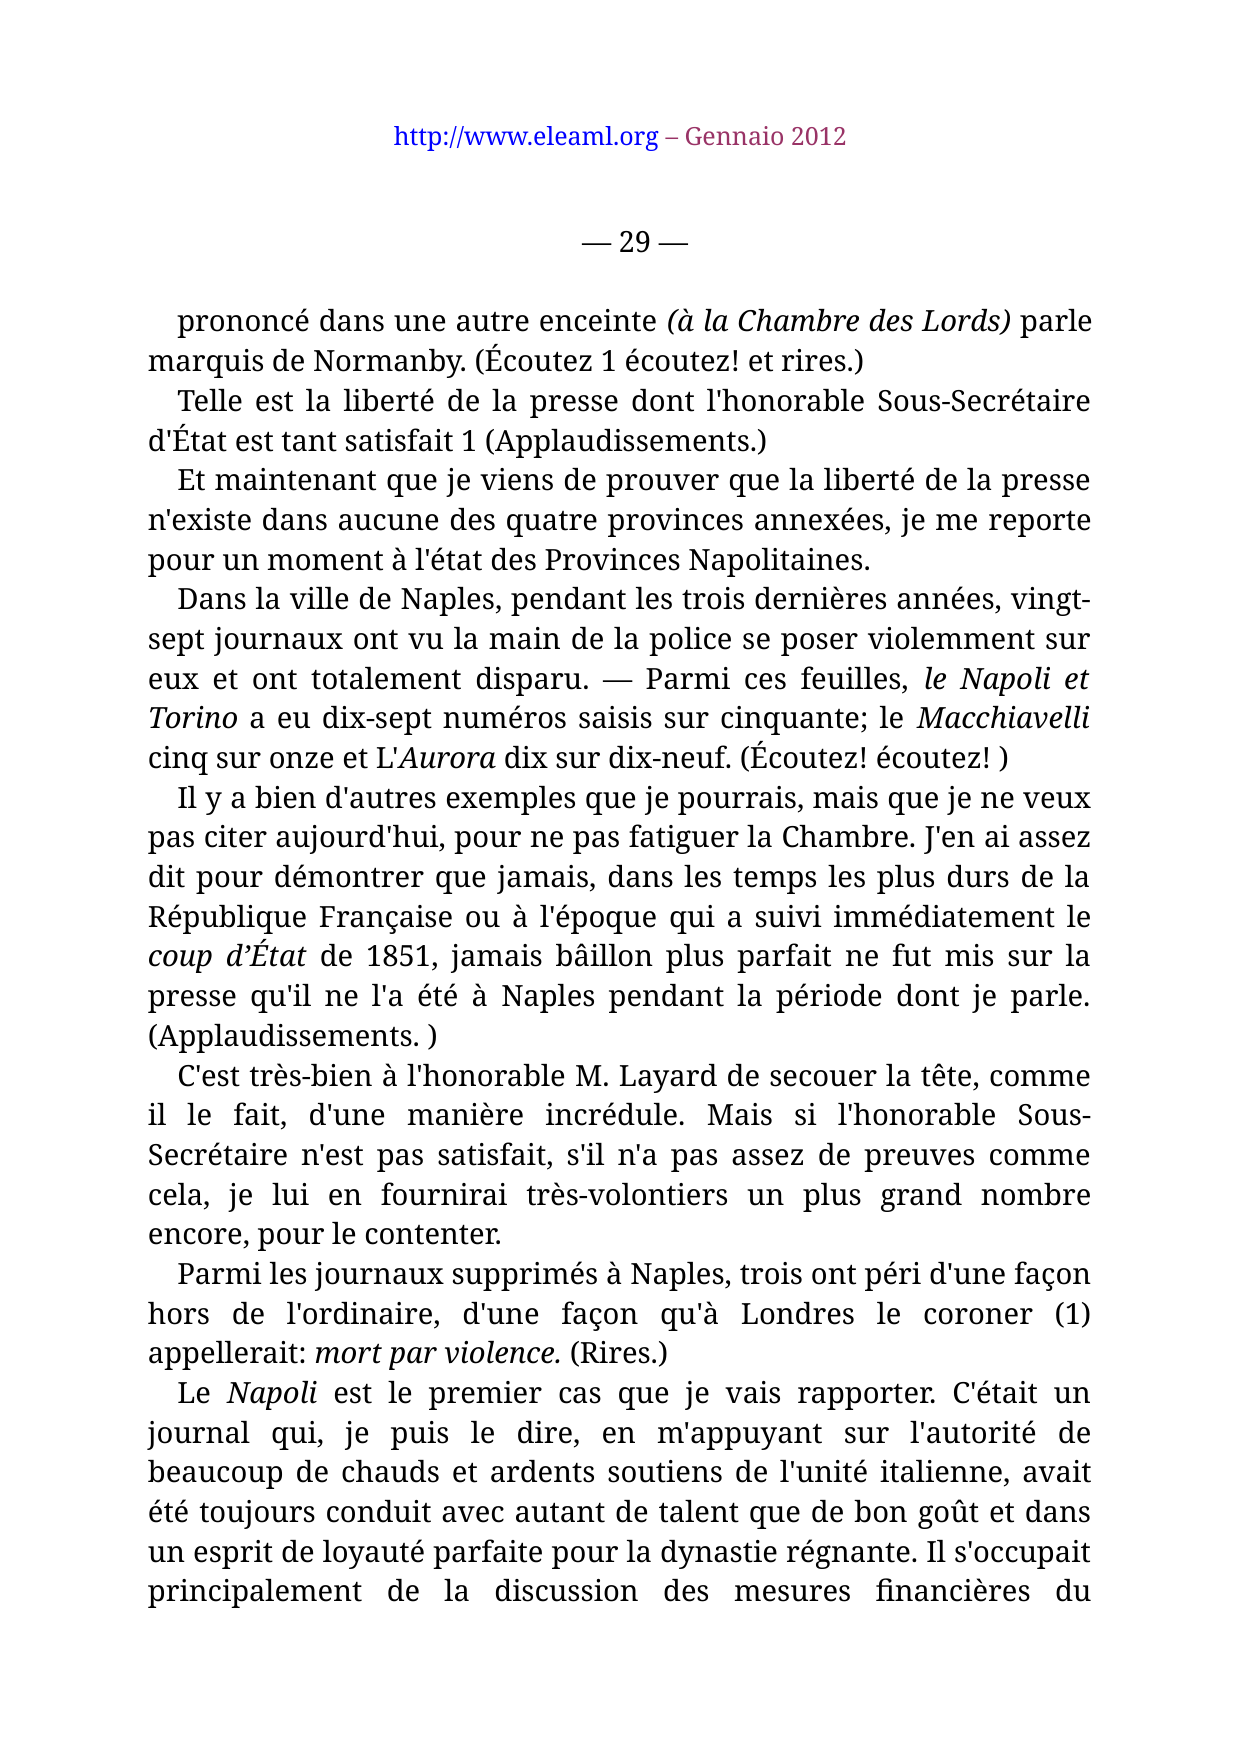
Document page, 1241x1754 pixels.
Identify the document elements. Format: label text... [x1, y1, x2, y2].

text Parmi les journaux supprimés à Naples, trois ont péri d'une façon hors de l'ordinaire, d'une façon qu'à Londres le coroner (1) appellerait: mort par violence. (Rires.) [148, 1253, 1093, 1372]
text — 29 — [148, 221, 1093, 261]
text C'est très-bien à l'honorable M. Layard de secouer la tête, comme il le fait, d'une manière incrédule. Mais si l'honorable Sous-Secrétaire n'est pas satisfait, s'il n'a pas assez de preuves comme cela, je lui en fournirai très-volontiers un plus grand nombre encore, pour le contenter. [148, 1055, 1093, 1253]
text Dans la ville de Naples, pendant les trois dernières années, vingt-sept journaux ont vu la main de la police se poser violemment sur eux et ont totalement disparu. — Parmi ces feuilles, le Napoli et Torino a eu dix-sept numéros saisis sur cinquante; le Macchiavelli cinq sur onze et L'Aurora dix sur dix-neuf. (Écoutez! écoutez! ) [148, 578, 1093, 777]
text Il y a bien d'autres exemples que je pourrais, mais que je ne veux pas citer aujourd'hui, pour ne pas fatiguer la Chambre. J'en ai assez dit pour démontrer que jamais, dans les temps les plus durs de la République Française ou à l'époque qui a suivi immédiatement le coup d’État de 1851, jamais bâillon plus parfait ne fut mis sur la presse qu'il ne l'a été à Naples pendant la période dont je parle. (Applaudissements. ) [148, 777, 1093, 1055]
text Et maintenant que je viens de prouver que la liberté de la presse n'existe dans aucune des quatre provinces annexées, je me reporte pour un moment à l'état des Provinces Napolitaines. [148, 459, 1093, 578]
text prononcé dans une autre enceinte (à la Chambre des Lords) parle marquis de Normanby. (Écoutez 1 écoutez! et rires.) [148, 301, 1093, 380]
text Le Napoli est le premier cas que je vais rapporter. C'était un journal qui, je puis le dire, en m'appuyant sur l'autorité de beaucoup de chauds et ardents soutiens de l'unité italienne, avait été toujours conduit avec autant de talent que de bon goût et dans un esprit de loyauté parfaite pour la dynastie régnante. Il s'occupait principalement de la discussion des mesures financières du [148, 1372, 1093, 1610]
text Telle est la liberté de la presse dont l'honorable Sous-Secrétaire d'État est tant satisfait 1 (Applaudissements.) [148, 380, 1093, 459]
